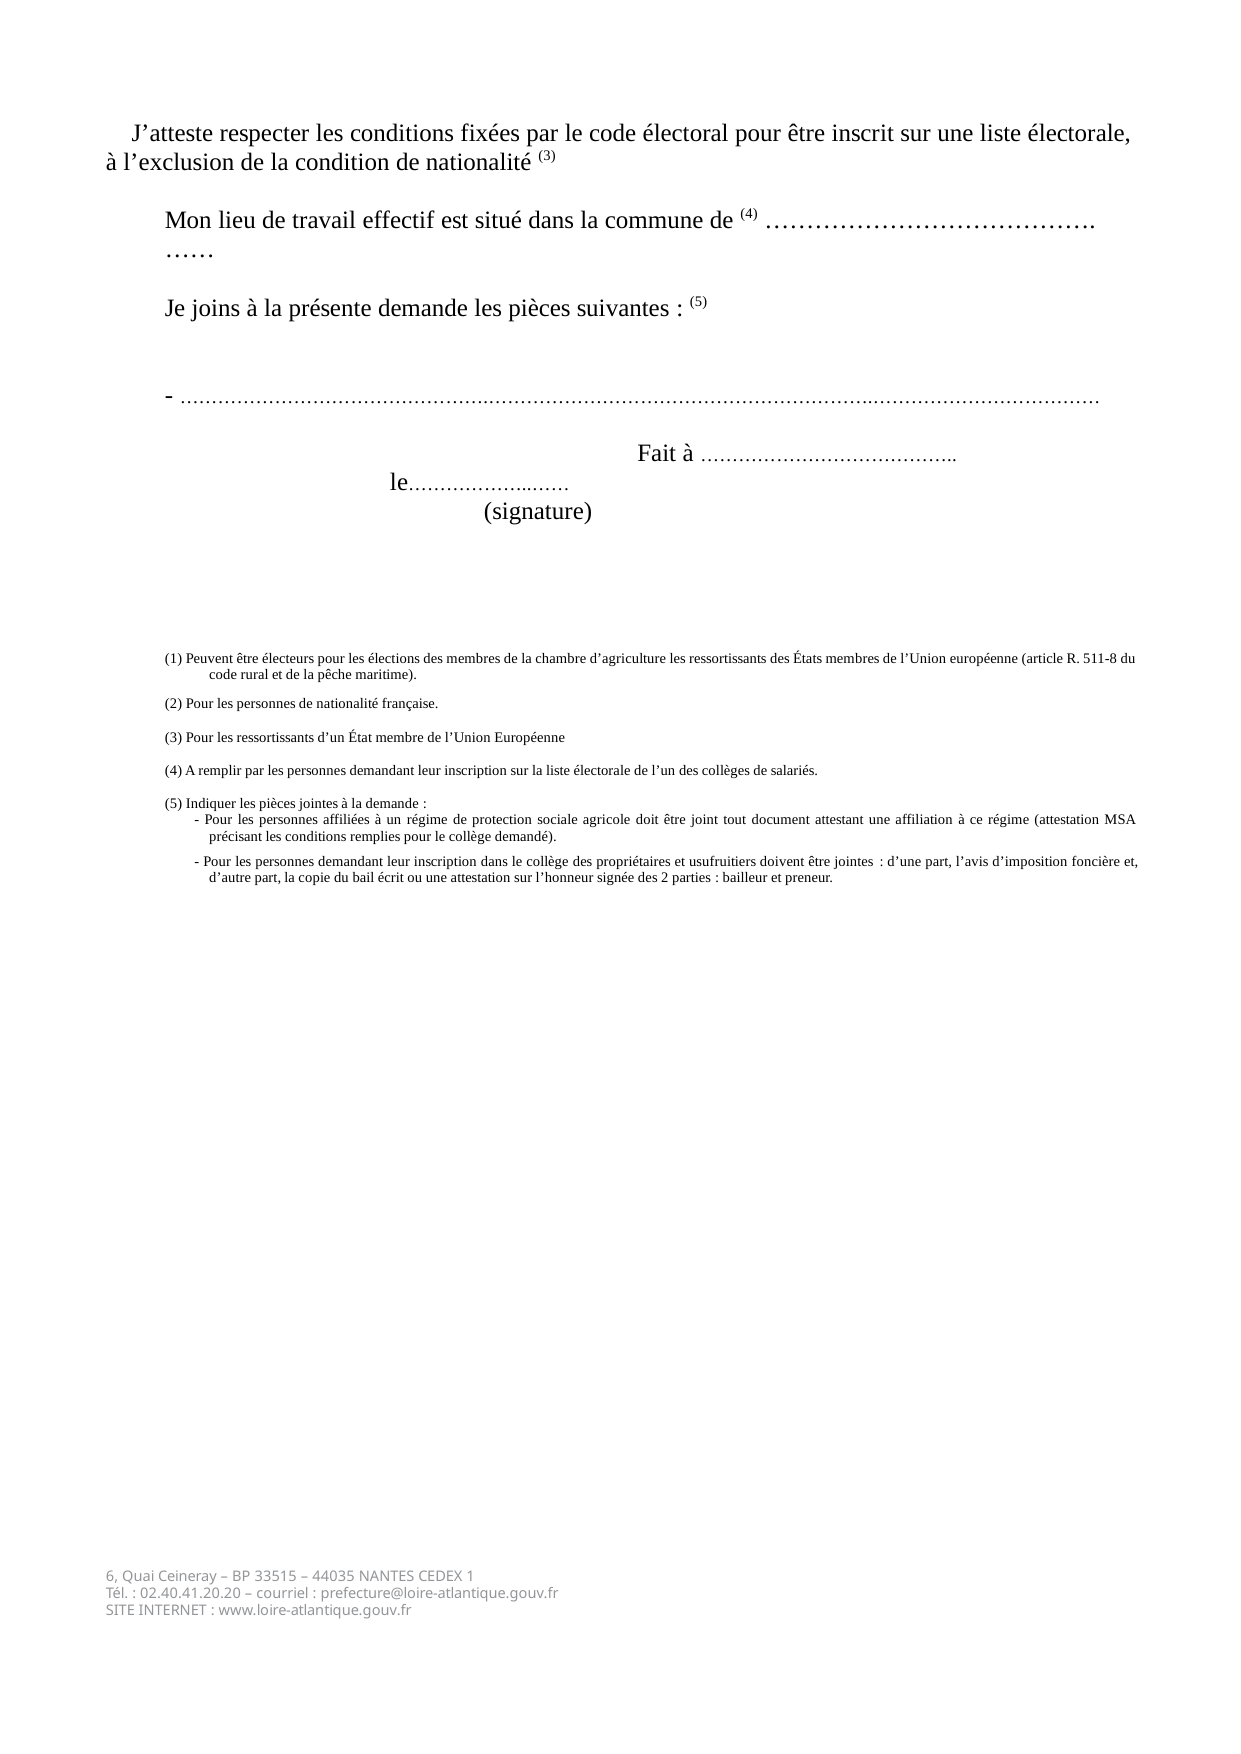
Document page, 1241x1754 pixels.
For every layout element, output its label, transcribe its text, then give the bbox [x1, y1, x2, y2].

text - Pour les personnes affiliées à un régime de protection sociale agricole doit être joint tout document attestant une affiliation à ce régime (attestation MSA précisant les conditions remplies pour le collège demandé). [194, 811, 1139, 844]
text (2) Pour les personnes de nationalité française. [164, 695, 1139, 712]
text Fait à ………………………………….. le………………..…… [164, 438, 1139, 496]
text - Pour les personnes demandant leur inscription dans le collège des propriétaires et usufruitiers doivent être jointes : d’une part, l’avis d’imposition foncière et, d’autre part, la copie du bail écrit ou une attestation sur l’honneur signée des 2 parties : bailleur et preneur. [194, 853, 1139, 886]
text (5) Indiquer les pièces jointes à la demande : [164, 795, 1139, 811]
text Je joins à la présente demande les pièces suivantes : (5) [164, 292, 1139, 322]
text Mon lieu de travail effectif est situé dans la commune de (4) ………………………………….…… [164, 205, 1139, 263]
text  J’atteste respecter les conditions fixées par le code électoral pour être inscrit sur une liste électorale, à l’exclusion de la condition de nationalité (3) [106, 118, 1139, 176]
text (1) Peuvent être électeurs pour les élections des membres de la chambre d’agriculture les ressortissants des États membres de l’Union européenne (article R. 511-8 du code rural et de la pêche maritime). [164, 650, 1139, 683]
text (signature) [164, 496, 1139, 525]
text (3) Pour les ressortissants d’un État membre de l’Union Européenne [164, 728, 1139, 745]
text (4) A remplir par les personnes demandant leur inscription sur la liste électorale de l’un des collèges de salariés. [164, 762, 1139, 778]
text - ………………………………………….…………………………………………………….……………………………… [164, 380, 1139, 409]
